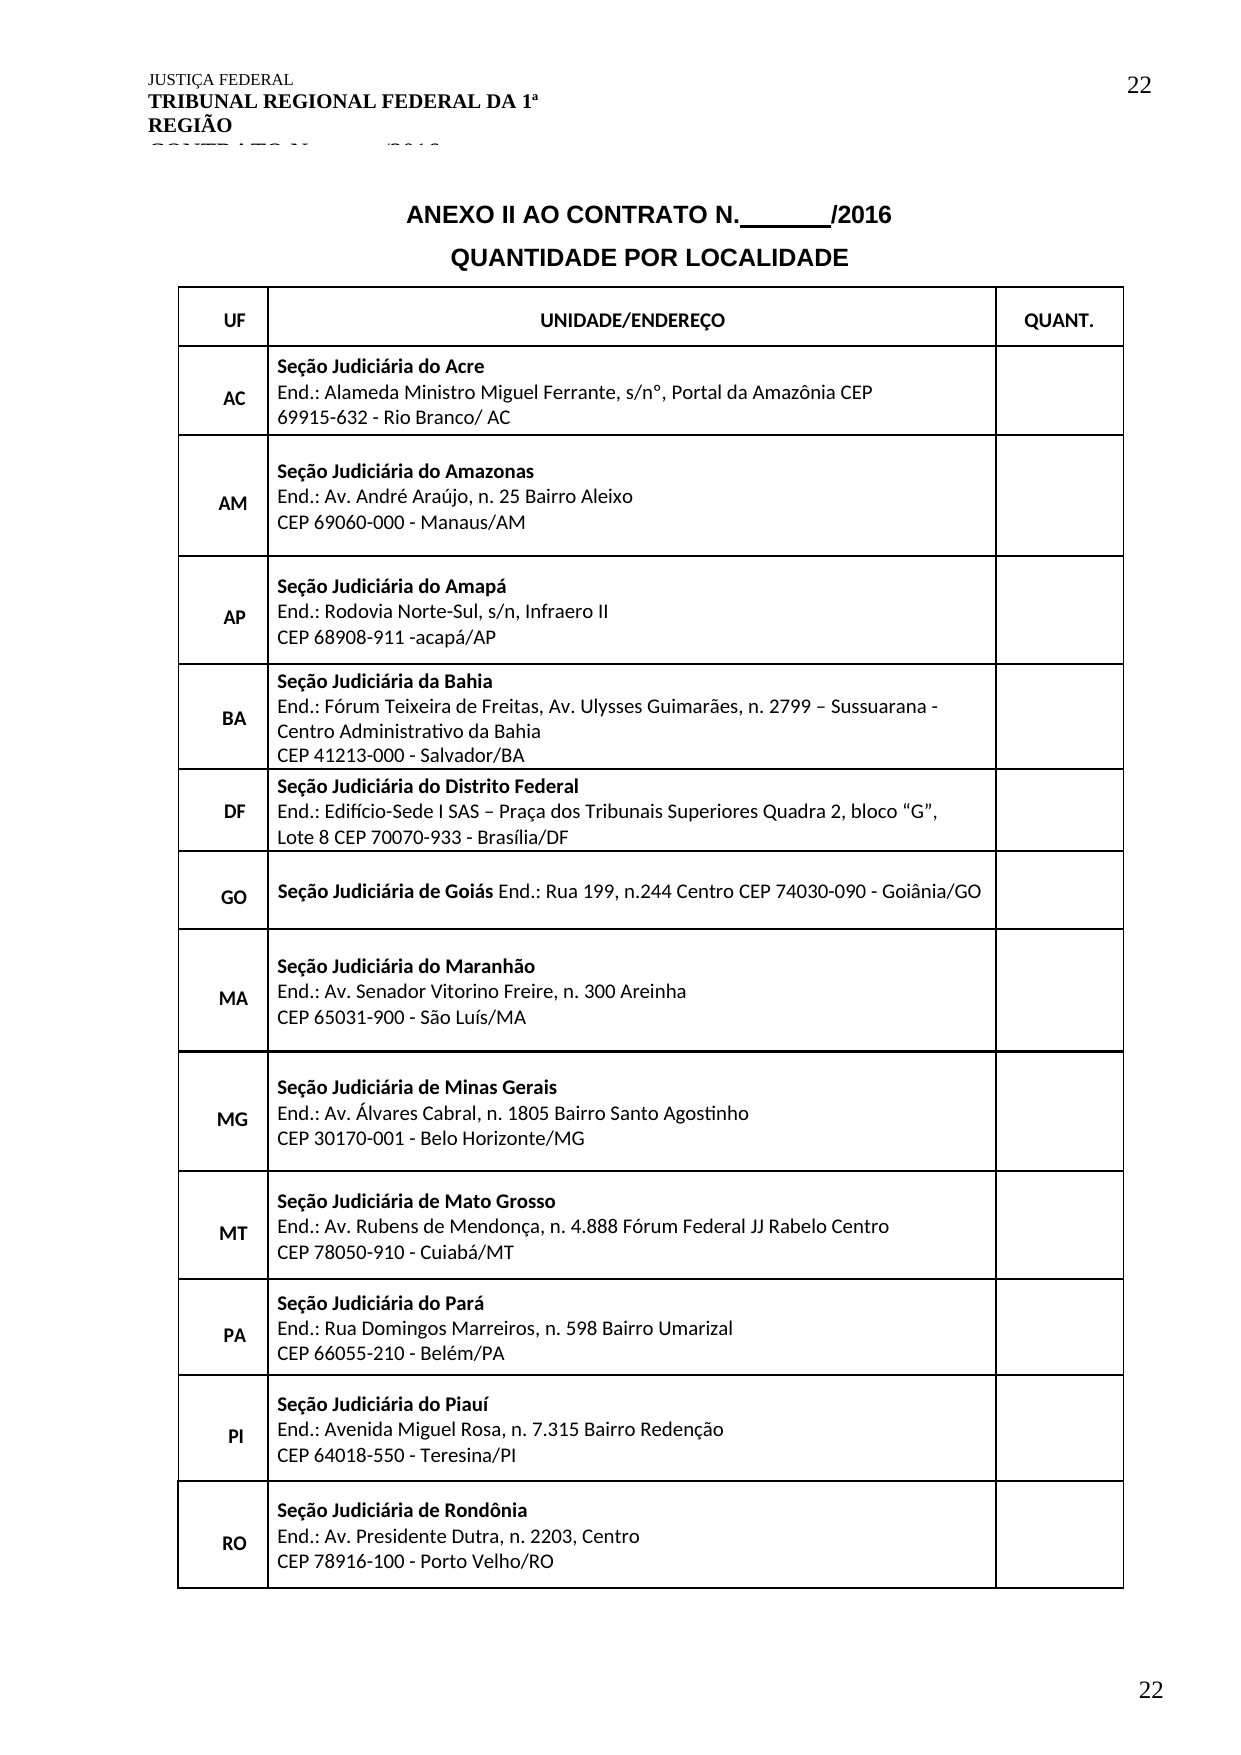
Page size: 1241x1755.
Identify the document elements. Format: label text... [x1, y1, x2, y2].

table_cell AM [179, 436, 267, 555]
table_cell Seção Judiciária da Bahia End.: Fórum Teixeira de Freitas, Av. Ulysses Guimarães, n. 2799 – Sussuarana - Centro Administrativo da Bahia CEP 41213-000 - Salvador/BA [269, 665, 995, 768]
table_cell Seção Judiciária do Acre End.: Alameda Ministro Miguel Ferrante, s/nº, Portal da Amazônia CEP 69915-632 - Rio Branco/ AC [269, 347, 995, 433]
table_header UNIDADE/ENDEREÇO [269, 288, 995, 345]
table_cell MT [179, 1172, 267, 1278]
table_cell Seção Judiciária de Mato Grosso End.: Av. Rubens de Mendonça, n. 4.888 Fórum Federal JJ Rabelo Centro CEP 78050-910 - Cuiabá/MT [269, 1172, 995, 1278]
table_header UF [179, 288, 267, 345]
table_cell PI [179, 1376, 267, 1480]
table_cell Seção Judiciária do Amazonas End.: Av. André Araújo, n. 25 Bairro Aleixo CEP 69060-000 - Manaus/AM [269, 436, 995, 555]
table_cell [997, 1053, 1123, 1170]
table_cell [997, 930, 1123, 1050]
table_cell AC [179, 347, 267, 433]
table_cell [997, 1172, 1123, 1278]
table_cell Seção Judiciária do Amapá End.: Rodovia Norte-Sul, s/n, Infraero II CEP 68908-911 -acapá/AP [269, 557, 995, 663]
table_cell MA [179, 930, 267, 1050]
table_cell Seção Judiciária do Pará End.: Rua Domingos Marreiros, n. 598 Bairro Umarizal CEP 66055-210 - Belém/PA [269, 1280, 995, 1374]
table_cell [997, 1376, 1123, 1480]
table_cell [997, 1482, 1123, 1587]
table_cell [997, 852, 1123, 928]
table_cell [997, 557, 1123, 663]
table_cell BA [179, 665, 267, 768]
table_cell Seção Judiciária de Minas Gerais End.: Av. Álvares Cabral, n. 1805 Bairro Santo Agostinho CEP 30170-001 - Belo Horizonte/MG [269, 1053, 995, 1170]
table_cell [997, 347, 1123, 433]
table_cell [997, 1280, 1123, 1374]
table_cell AP [179, 557, 267, 663]
table_cell Seção Judiciária do Maranhão End.: Av. Senador Vitorino Freire, n. 300 Areinha CEP 65031-900 - São Luís/MA [269, 930, 995, 1050]
table_cell PA [179, 1280, 267, 1374]
table_cell RO [179, 1482, 267, 1587]
subtitle ANEXO II AO CONTRATO N. /2016 QUANTIDADE POR LOCALIDADE [406, 200, 895, 272]
table_cell [997, 770, 1123, 849]
table_cell Seção Judiciária de Rondônia End.: Av. Presidente Dutra, n. 2203, Centro CEP 78916-100 - Porto Velho/RO [269, 1482, 995, 1587]
table_cell DF [179, 770, 267, 849]
table_header QUANT. [997, 288, 1123, 345]
table_cell Seção Judiciária do Piauí End.: Avenida Miguel Rosa, n. 7.315 Bairro Redenção CEP 64018-550 - Teresina/PI [269, 1376, 995, 1480]
table_cell Seção Judiciária de Goiás End.: Rua 199, n.244 Centro CEP 74030-090 - Goiânia/GO [269, 852, 995, 928]
table_cell GO [179, 852, 267, 928]
table_cell Seção Judiciária do Distrito Federal End.: Edifício-Sede I SAS – Praça dos Tribunais Superiores Quadra 2, bloco “G”, Lote 8 CEP 70070-933 - Brasília/DF [269, 770, 995, 849]
table_cell MG [179, 1053, 267, 1170]
table_cell [997, 665, 1123, 768]
table_cell [997, 436, 1123, 555]
